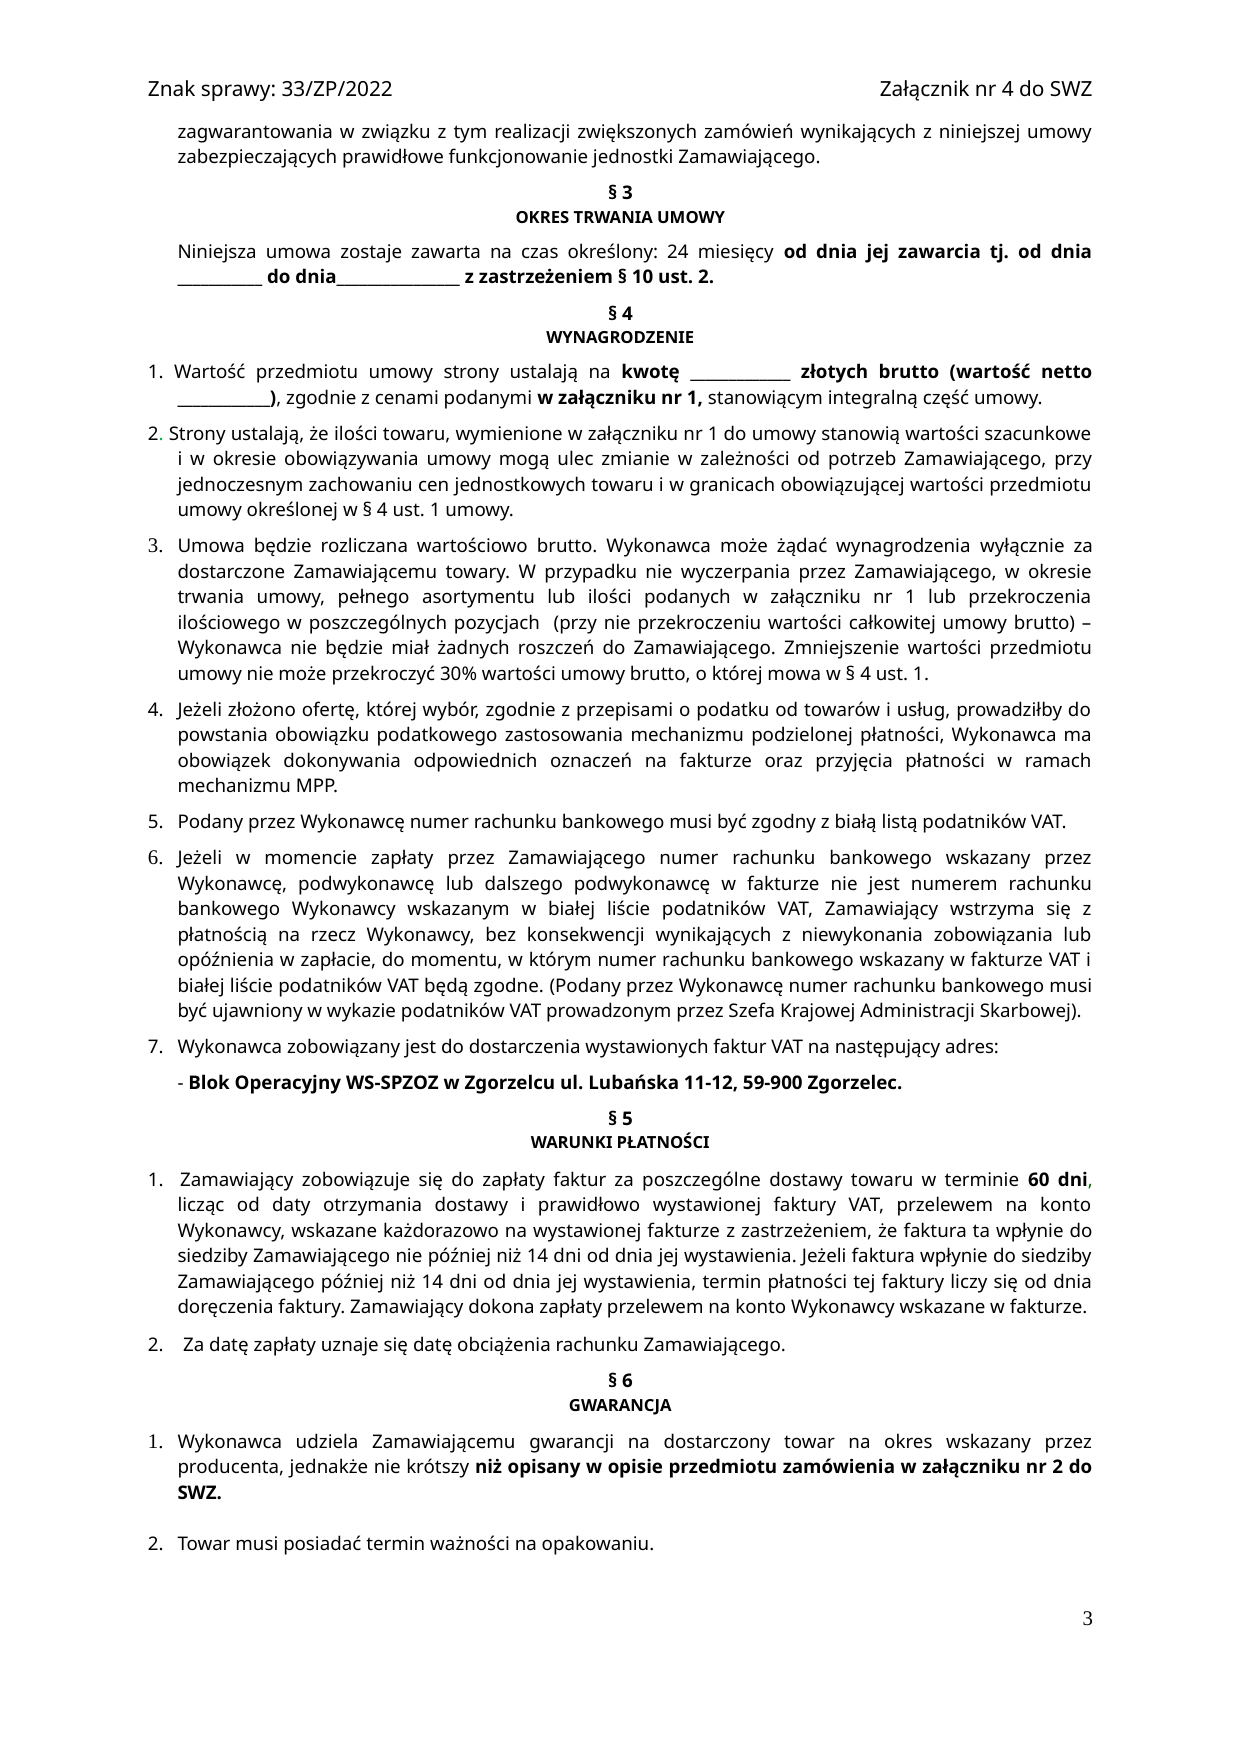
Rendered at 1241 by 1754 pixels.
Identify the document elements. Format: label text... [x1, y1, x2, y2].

text OKRES TRWANIA UMOWY [148, 205, 1093, 228]
text § 6 [148, 1368, 1093, 1393]
list Jeżeli w momencie zapłaty przez Zamawiającego numer rachunku bankowego wskazany przez Wykonawcę, podwykonawcę lub dalszego podwykonawcę w fakturze nie jest numerem rachunku bankowego Wykonawcy wskazanym w białej liście podatników VAT, Zamawiający wstrzyma się z płatnością na rzecz Wykonawcy, bez konsekwencji wynikających z niewykonania zobowiązania lub opóźnienia w zapłacie, do momentu, w którym numer rachunku bankowego wskazany w fakturze VAT i białej liście podatników VAT będą zgodne. (Podany przez Wykonawcę numer rachunku bankowego musi być ujawniony w wykazie podatników VAT prowadzonym przez Szefa Krajowej Administracji Skarbowej). [148, 844, 1093, 1023]
text Niniejsza umowa zostaje zawarta na czas określony: 24 miesięcy od dnia jej zawarcia tj. od dnia ___________ do dnia________________ z zastrzeżeniem § 10 ust. 2. [177, 238, 1093, 289]
list Podany przez Wykonawcę numer rachunku bankowego musi być zgodny z białą listą podatników VAT. [148, 808, 1093, 834]
text WARUNKI PŁATNOŚCI [148, 1131, 1093, 1153]
text 2. Strony ustalają, że ilości towaru, wymienione w załączniku nr 1 do umowy stanowią wartości szacunkowe i w okresie obowiązywania umowy mogą ulec zmianie w zależności od potrzeb Zamawiającego, przy jednoczesnym zachowaniu cen jednostkowych towaru i w granicach obowiązującej wartości przedmiotu umowy określonej w § 4 ust. 1 umowy. [148, 420, 1093, 522]
text 2. Za datę zapłaty uznaje się datę obciążenia rachunku Zamawiającego. [148, 1332, 1093, 1357]
text § 5 [148, 1105, 1093, 1131]
list Umowa będzie rozliczana wartościowo brutto. Wykonawca może żądać wynagrodzenia wyłącznie za dostarczone Zamawiającemu towary. W przypadku nie wyczerpania przez Zamawiającego, w okresie trwania umowy, pełnego asortymentu lub ilości podanych w załączniku nr 1 lub przekroczenia ilościowego w poszczególnych pozycjach (przy nie przekroczeniu wartości całkowitej umowy brutto) – Wykonawca nie będzie miał żadnych roszczeń do Zamawiającego. Zmniejszenie wartości przedmiotu umowy nie może przekroczyć 30% wartości umowy brutto, o której mowa w § 4 ust. 1. [148, 532, 1093, 686]
list Wykonawca udziela Zamawiającemu gwarancji na dostarczony towar na okres wskazany przez producenta, jednakże nie krótszy niż opisany w opisie przedmiotu zamówienia w załączniku nr 2 do SWZ. [148, 1428, 1093, 1505]
text - Blok Operacyjny WS-SPZOZ w Zgorzelcu ul. Lubańska 11-12, 59-900 Zgorzelec. [177, 1069, 1093, 1095]
list Jeżeli złożono ofertę, której wybór, zgodnie z przepisami o podatku od towarów i usług, prowadziłby do powstania obowiązku podatkowego zastosowania mechanizmu podzielonej płatności, Wykonawca ma obowiązek dokonywania odpowiednich oznaczeń na fakturze oraz przyjęcia płatności w ramach mechanizmu MPP. [148, 696, 1093, 798]
text § 4 [148, 300, 1093, 325]
text 1. Wartość przedmiotu umowy strony ustalają na kwotę _____________ złotych brutto (wartość netto ____________), zgodnie z cenami podanymi w załączniku nr 1, stanowiącym integralną część umowy. [148, 358, 1093, 409]
list zagwarantowania w związku z tym realizacji zwiększonych zamówień wynikających z niniejszej umowy zabezpieczających prawidłowe funkcjonowanie jednostki Zamawiającego. [148, 118, 1093, 169]
list Towar musi posiadać termin ważności na opakowaniu. [148, 1530, 1093, 1555]
text WYNAGRODZENIE [148, 325, 1093, 348]
list Wykonawca zobowiązany jest do dostarczenia wystawionych faktur VAT na następujący adres: [148, 1033, 1093, 1059]
text 1. Zamawiający zobowiązuje się do zapłaty faktur za poszczególne dostawy towaru w terminie 60 dni, licząc od daty otrzymania dostawy i prawidłowo wystawionej faktury VAT, przelewem na konto Wykonawcy, wskazane każdorazowo na wystawionej fakturze z zastrzeżeniem, że faktura ta wpłynie do siedziby Zamawiającego nie później niż 14 dni od dnia jej wystawienia. Jeżeli faktura wpłynie do siedziby Zamawiającego później niż 14 dni od dnia jej wystawienia, termin płatności tej faktury liczy się od dnia doręczenia faktury. Zamawiający dokona zapłaty przelewem na konto Wykonawcy wskazane w fakturze. [148, 1166, 1093, 1319]
text § 3 [148, 180, 1093, 205]
text GWARANCJA [148, 1393, 1093, 1416]
